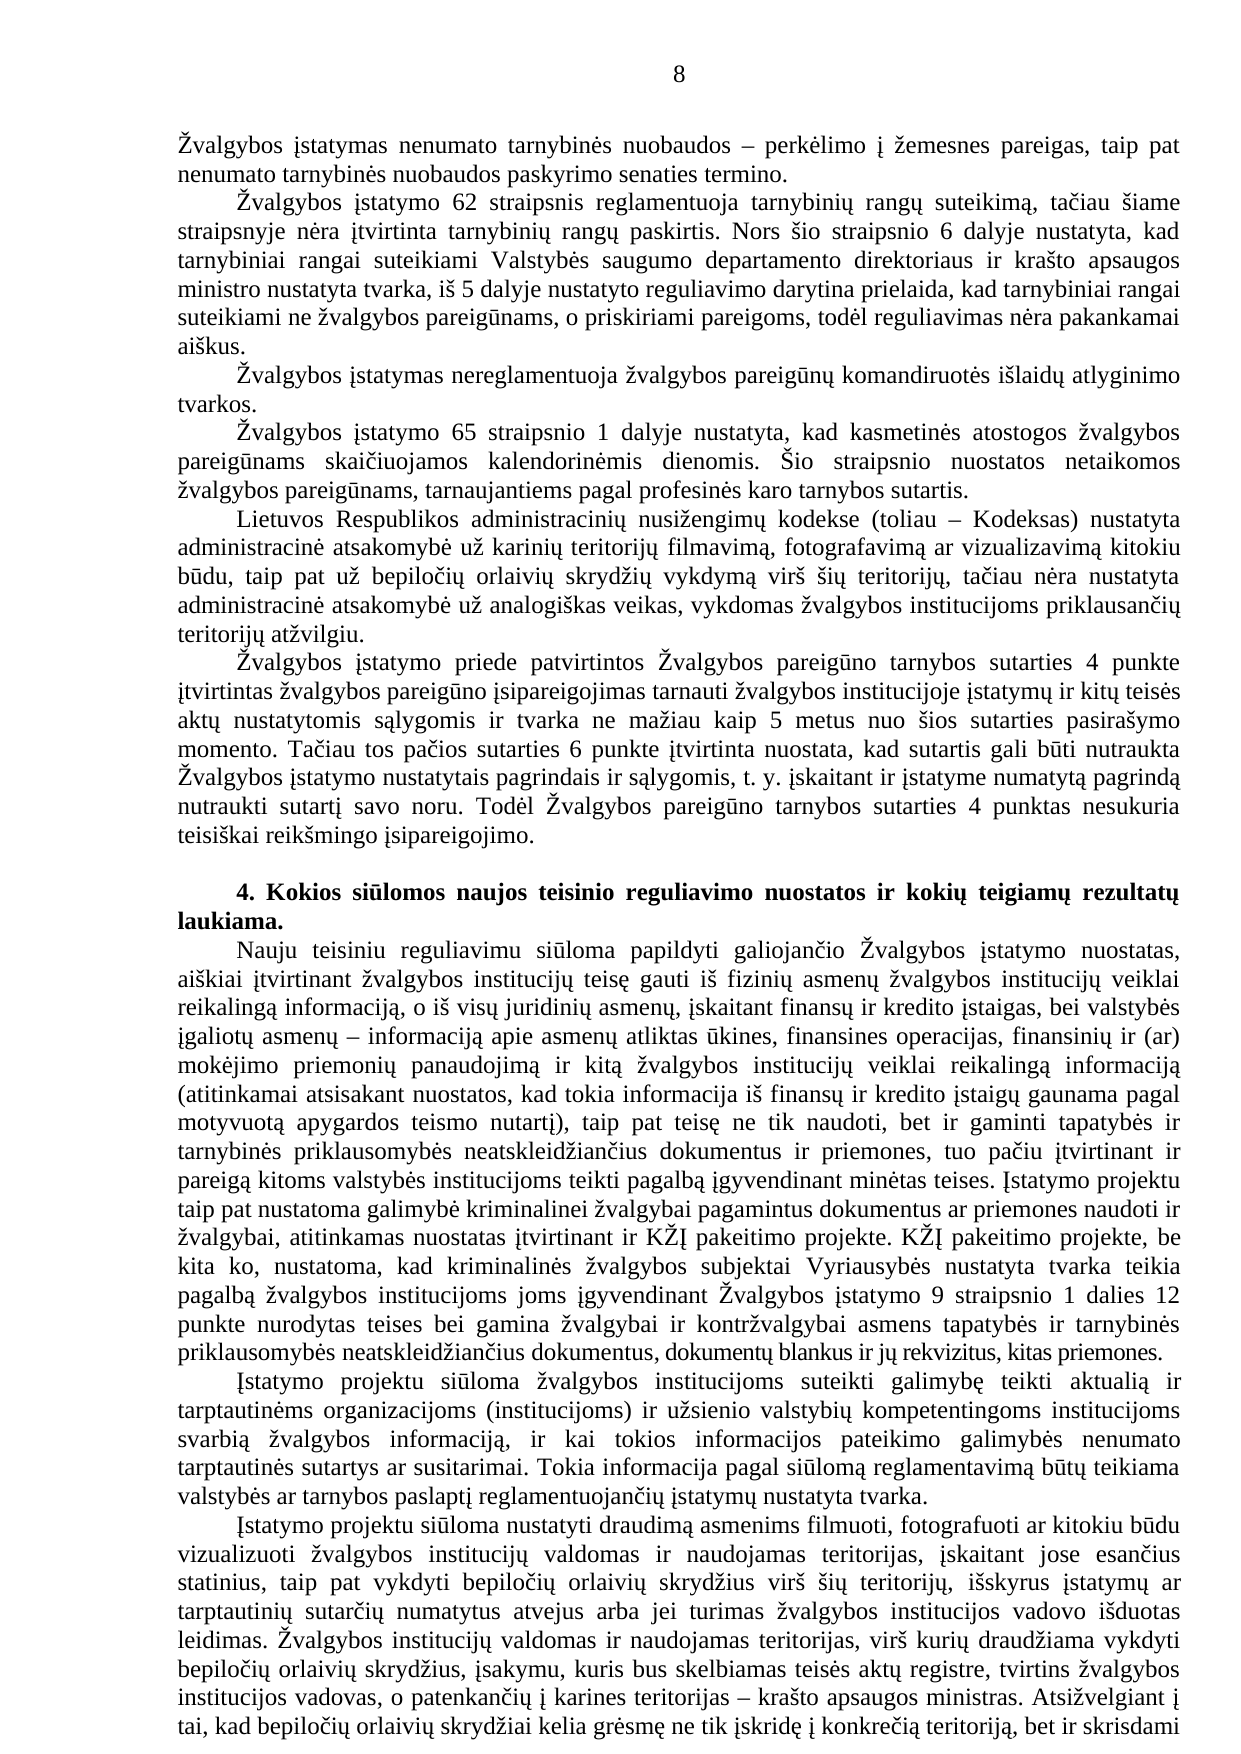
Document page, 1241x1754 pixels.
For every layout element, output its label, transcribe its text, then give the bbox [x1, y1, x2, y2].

text Žvalgybos įstatymo priede patvirtintos Žvalgybos pareigūno tarnybos sutarties 4 punkte įtvirtintas žvalgybos pareigūno įsipareigojimas tarnauti žvalgybos institucijoje įstatymų ir kitų teisės aktų nustatytomis sąlygomis ir tvarka ne mažiau kaip 5 metus nuo šios sutarties pasirašymo momento. Tačiau tos pačios sutarties 6 punkte įtvirtinta nuostata, kad sutartis gali būti nutraukta Žvalgybos įstatymo nustatytais pagrindais ir sąlygomis, t. y. įskaitant ir įstatyme numatytą pagrindą nutraukti sutartį savo noru. Todėl Žvalgybos pareigūno tarnybos sutarties 4 punktas nesukuria teisiškai reikšmingo įsipareigojimo. [177, 647, 1181, 849]
text Įstatymo projektu siūloma žvalgybos institucijoms suteikti galimybę teikti aktualią ir tarptautinėms organizacijoms (institucijoms) ir užsienio valstybių kompetentingoms institucijoms svarbią žvalgybos informaciją, ir kai tokios informacijos pateikimo galimybės nenumato tarptautinės sutartys ar susitarimai. Tokia informacija pagal siūlomą reglamentavimą būtų teikiama valstybės ar tarnybos paslaptį reglamentuojančių įstatymų nustatyta tvarka. [177, 1366, 1181, 1510]
text Įstatymo projektu siūloma nustatyti draudimą asmenims filmuoti, fotografuoti ar kitokiu būdu vizualizuoti žvalgybos institucijų valdomas ir naudojamas teritorijas, įskaitant jose esančius statinius, taip pat vykdyti bepiločių orlaivių skrydžius virš šių teritorijų, išskyrus įstatymų ar tarptautinių sutarčių numatytus atvejus arba jei turimas žvalgybos institucijos vadovo išduotas leidimas. Žvalgybos institucijų valdomas ir naudojamas teritorijas, virš kurių draudžiama vykdyti bepiločių orlaivių skrydžius, įsakymu, kuris bus skelbiamas teisės aktų registre, tvirtins žvalgybos institucijos vadovas, o patenkančių į karines teritorijas – krašto apsaugos ministras. Atsižvelgiant į tai, kad bepiločių orlaivių skrydžiai kelia grėsmę ne tik įskridę į konkrečią teritoriją, bet ir skrisdami [177, 1510, 1181, 1740]
text Žvalgybos įstatymo 62 straipsnis reglamentuoja tarnybinių rangų suteikimą, tačiau šiame straipsnyje nėra įtvirtinta tarnybinių rangų paskirtis. Nors šio straipsnio 6 dalyje nustatyta, kad tarnybiniai rangai suteikiami Valstybės saugumo departamento direktoriaus ir krašto apsaugos ministro nustatyta tvarka, iš 5 dalyje nustatyto reguliavimo darytina prielaida, kad tarnybiniai rangai suteikiami ne žvalgybos pareigūnams, o priskiriami pareigoms, todėl reguliavimas nėra pakankamai aiškus. [177, 187, 1181, 360]
text Žvalgybos įstatymas nereglamentuoja žvalgybos pareigūnų komandiruotės išlaidų atlyginimo tvarkos. [177, 360, 1181, 417]
text Žvalgybos įstatymo 65 straipsnio 1 dalyje nustatyta, kad kasmetinės atostogos žvalgybos pareigūnams skaičiuojamos kalendorinėmis dienomis. Šio straipsnio nuostatos netaikomos žvalgybos pareigūnams, tarnaujantiems pagal profesinės karo tarnybos sutartis. [177, 417, 1181, 504]
text 4. Kokios siūlomos naujos teisinio reguliavimo nuostatos ir kokių teigiamų rezultatų laukiama. [177, 877, 1181, 935]
text Nauju teisiniu reguliavimu siūloma papildyti galiojančio Žvalgybos įstatymo nuostatas, aiškiai įtvirtinant žvalgybos institucijų teisę gauti iš fizinių asmenų žvalgybos institucijų veiklai reikalingą informaciją, o iš visų juridinių asmenų, įskaitant finansų ir kredito įstaigas, bei valstybės įgaliotų asmenų – informaciją apie asmenų atliktas ūkines, finansines operacijas, finansinių ir (ar) mokėjimo priemonių panaudojimą ir kitą žvalgybos institucijų veiklai reikalingą informaciją (atitinkamai atsisakant nuostatos, kad tokia informacija iš finansų ir kredito įstaigų gaunama pagal motyvuotą apygardos teismo nutartį), taip pat teisę ne tik naudoti, bet ir gaminti tapatybės ir tarnybinės priklausomybės neatskleidžiančius dokumentus ir priemones, tuo pačiu įtvirtinant ir pareigą kitoms valstybės institucijoms teikti pagalbą įgyvendinant minėtas teises. Įstatymo projektu taip pat nustatoma galimybė kriminalinei žvalgybai pagamintus dokumentus ar priemones naudoti ir žvalgybai, atitinkamas nuostatas įtvirtinant ir KŽĮ pakeitimo projekte. KŽĮ pakeitimo projekte, be kita ko, nustatoma, kad kriminalinės žvalgybos subjektai Vyriausybės nustatyta tvarka teikia pagalbą žvalgybos institucijoms joms įgyvendinant Žvalgybos įstatymo 9 straipsnio 1 dalies 12 punkte nurodytas teises bei gamina žvalgybai ir kontržvalgybai asmens tapatybės ir tarnybinės priklausomybės neatskleidžiančius dokumentus, dokumentų blankus ir jų rekvizitus, kitas priemones. [177, 935, 1181, 1366]
text Žvalgybos įstatymas nenumato tarnybinės nuobaudos – perkėlimo į žemesnes pareigas, taip pat nenumato tarnybinės nuobaudos paskyrimo senaties termino. [177, 130, 1181, 187]
text Lietuvos Respublikos administracinių nusižengimų kodekse (toliau – Kodeksas) nustatyta administracinė atsakomybė už karinių teritorijų filmavimą, fotografavimą ar vizualizavimą kitokiu būdu, taip pat už bepiločių orlaivių skrydžių vykdymą virš šių teritorijų, tačiau nėra nustatyta administracinė atsakomybė už analogiškas veikas, vykdomas žvalgybos institucijoms priklausančių teritorijų atžvilgiu. [177, 504, 1181, 647]
